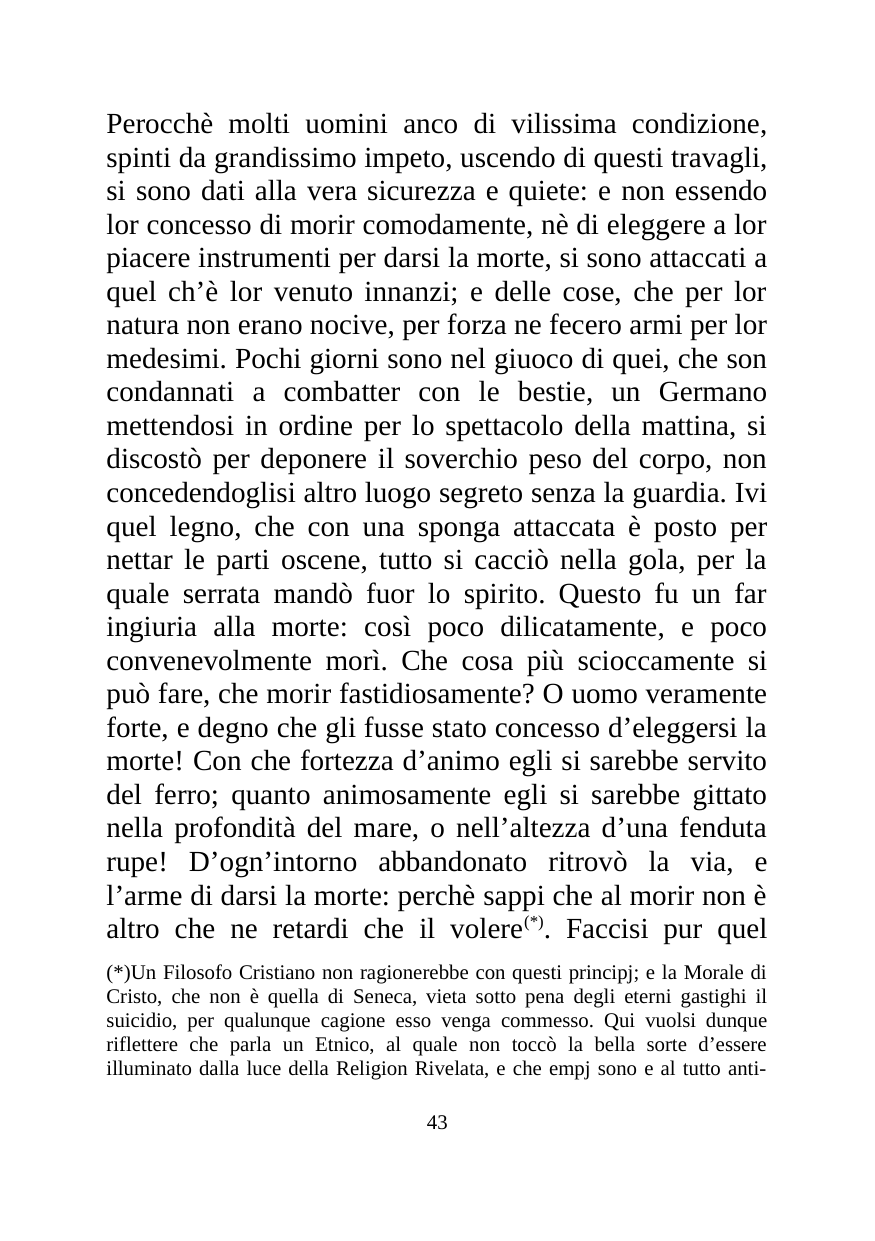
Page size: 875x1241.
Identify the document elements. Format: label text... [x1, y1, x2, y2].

text Perocchè molti uomini anco di vilissima condizione, spinti da grandissimo impeto, uscendo di questi travagli, si sono dati alla vera sicurezza e quiete: e non essendo lor concesso di morir comodamente, nè di eleggere a lor piacere instrumenti per darsi la morte, si sono attaccati a quel ch’è lor venuto innanzi; e delle cose, che per lor natura non erano nocive, per forza ne fecero armi per lor medesimi. Pochi giorni sono nel giuoco di quei, che son condannati a combatter con le bestie, un Germano mettendosi in ordine per lo spettacolo della mattina, si discostò per deponere il soverchio peso del corpo, non concedendoglisi altro luogo segreto senza la guardia. Ivi quel legno, che con una sponga attaccata è posto per nettar le parti oscene, tutto si cacciò nella gola, per la quale serrata mandò fuor lo spirito. Questo fu un far ingiuria alla morte: così poco dilicatamente, e poco convenevolmente morì. Che cosa più scioccamente si può fare, che morir fastidiosamente? O uomo veramente forte, e degno che gli fusse stato concesso d’eleggersi la morte! Con che fortezza d’animo egli si sarebbe servito del ferro; quanto animosamente egli si sarebbe gittato nella profondità del mare, o nell’altezza d’una fenduta rupe! D’ogn’intorno abbandonato ritrovò la via, e l’arme di darsi la morte: perchè sappi che al morir non è altro che ne retardi che il volere. Faccisi pur quel [106, 106, 768, 945]
text Un Filosofo Cristiano non ragionerebbe con questi principj; e la Morale di Cristo, che non è quella di Seneca, vieta sotto pena degli eterni gastighi il suicidio, per qualunque cagione esso venga commesso. Qui vuolsi dunque riflettere che parla un Etnico, al quale non toccò la bella sorte d’essere illuminato dalla luce della Religion Rivelata, e che empj sono e al tutto anti- [106, 960, 768, 1080]
